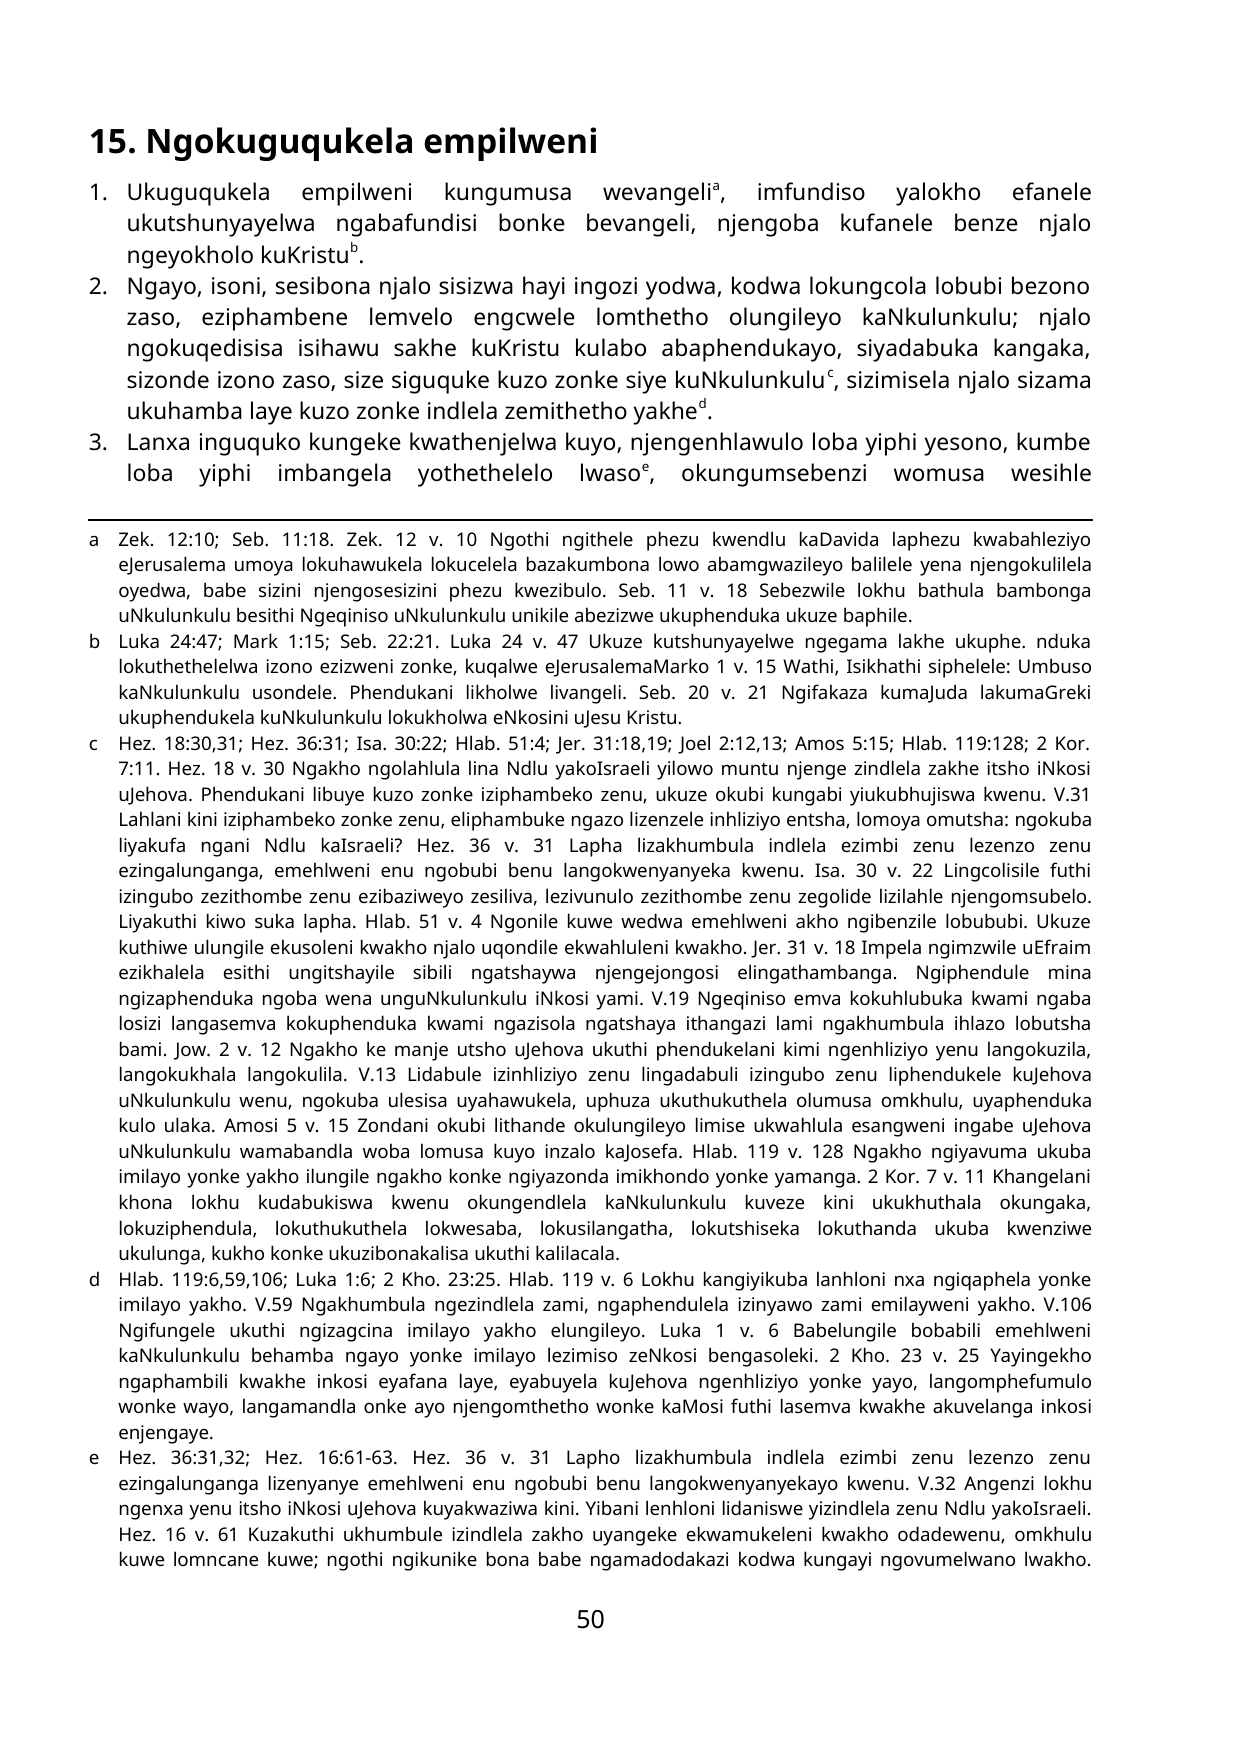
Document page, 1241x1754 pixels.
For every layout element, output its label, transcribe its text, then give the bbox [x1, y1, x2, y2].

subtitle 15. Ngokuguqukela empilweni [88, 118, 1092, 164]
list Ukuguqukela empilweni kungumusa wevangeli, imfundiso yalokho efanele ukutshunyayelwa ngabafundisi bonke bevangeli, njengoba kufanele benze njalo ngeyokholo kuKristu. [88, 176, 1092, 270]
list Hez. 36:31,32; Hez. 16:61-63. Hez. 36 v. 31 Lapho lizakhumbula indlela ezimbi zenu lezenzo zenu ezingalunganga lizenyanye emehlweni enu ngobubi benu langokwenyanyekayo kwenu. V.32 Angenzi lokhu ngenxa yenu itsho iNkosi uJehova kuyakwaziwa kini. Yibani lenhloni lidaniswe yizindlela zenu Ndlu yakoIsraeli. Hez. 16 v. 61 Kuzakuthi ukhumbule izindlela zakho uyangeke ekwamukeleni kwakho odadewenu, omkhulu kuwe lomncane kuwe; ngothi ngikunike bona babe ngamadodakazi kodwa kungayi ngovumelwano lwakho. [88, 1445, 1092, 1572]
list Luka 24:47; Mark 1:15; Seb. 22:21. Luka 24 v. 47 Ukuze kutshunyayelwe ngegama lakhe ukuphe. nduka lokuthethelelwa izono ezizweni zonke, kuqalwe eJerusalemaMarko 1 v. 15 Wathi, Isikhathi siphelele: Umbuso kaNkulunkulu usondele. Phendukani likholwe livangeli. Seb. 20 v. 21 Ngifakaza kumaJuda lakumaGreki ukuphendukela kuNkulunkulu lokukholwa eNkosini uJesu Kristu. [88, 628, 1092, 730]
list Ngayo, isoni, sesibona njalo sisizwa hayi ingozi yodwa, kodwa lokungcola lobubi bezono zaso, eziphambene lemvelo engcwele lomthetho olungileyo kaNkulunkulu; njalo ngokuqedisisa isihawu sakhe kuKristu kulabo abaphendukayo, siyadabuka kangaka, sizonde izono zaso, size siguquke kuzo zonke siye kuNkulunkulu, sizimisela njalo sizama ukuhamba laye kuzo zonke indlela zemithetho yakhe. [88, 270, 1092, 426]
list Hez. 18:30,31; Hez. 36:31; Isa. 30:22; Hlab. 51:4; Jer. 31:18,19; Joel 2:12,13; Amos 5:15; Hlab. 119:128; 2 Kor. 7:11. Hez. 18 v. 30 Ngakho ngolahlula lina Ndlu yakoIsraeli yilowo muntu njenge zindlela zakhe itsho iNkosi uJehova. Phendukani libuye kuzo zonke iziphambeko zenu, ukuze okubi kungabi yiukubhujiswa kwenu. V.31 Lahlani kini iziphambeko zonke zenu, eliphambuke ngazo lizenzele inhliziyo entsha, lomoya omutsha: ngokuba liyakufa ngani Ndlu kaIsraeli? Hez. 36 v. 31 Lapha lizakhumbula indlela ezimbi zenu lezenzo zenu ezingalunganga, emehlweni enu ngobubi benu langokwenyanyeka kwenu. Isa. 30 v. 22 Lingcolisile futhi izingubo zezithombe zenu ezibaziweyo zesiliva, lezivunulo zezithombe zenu zegolide lizilahle njengomsubelo. Liyakuthi kiwo suka lapha. Hlab. 51 v. 4 Ngonile kuwe wedwa emehlweni akho ngibenzile lobububi. Ukuze kuthiwe ulungile ekusoleni kwakho njalo uqondile ekwahluleni kwakho. Jer. 31 v. 18 Impela ngimzwile uEfraim ezikhalela esithi ungitshayile sibili ngatshaywa njengejongosi elingathambanga. Ngiphendule mina ngizaphenduka ngoba wena unguNkulunkulu iNkosi yami. V.19 Ngeqiniso emva kokuhlubuka kwami ngaba losizi langasemva kokuphenduka kwami ngazisola ngatshaya ithangazi lami ngakhumbula ihlazo lobutsha bami. Jow. 2 v. 12 Ngakho ke manje utsho uJehova ukuthi phendukelani kimi ngenhliziyo yenu langokuzila, langokukhala langokulila. V.13 Lidabule izinhliziyo zenu lingadabuli izingubo zenu liphendukele kuJehova uNkulunkulu wenu, ngokuba ulesisa uyahawukela, uphuza ukuthukuthela olumusa omkhulu, uyaphenduka kulo ulaka. Amosi 5 v. 15 Zondani okubi lithande okulungileyo limise ukwahlula esangweni ingabe uJehova uNkulunkulu wamabandla woba lomusa kuyo inzalo kaJosefa. Hlab. 119 v. 128 Ngakho ngiyavuma ukuba imilayo yonke yakho ilungile ngakho konke ngiyazonda imikhondo yonke yamanga. 2 Kor. 7 v. 11 Khangelani khona lokhu kudabukiswa kwenu okungendlela kaNkulunkulu kuveze kini ukukhuthala okungaka, lokuziphendula, lokuthukuthela lokwesaba, lokusilangatha, lokutshiseka lokuthanda ukuba kwenziwe ukulunga, kukho konke ukuzibonakalisa ukuthi kalilacala. [88, 730, 1092, 1266]
list Hlab. 119:6,59,106; Luka 1:6; 2 Kho. 23:25. Hlab. 119 v. 6 Lokhu kangiyikuba lanhloni nxa ngiqaphela yonke imilayo yakho. V.59 Ngakhumbula ngezindlela zami, ngaphendulela izinyawo zami emilayweni yakho. V.106 Ngifungele ukuthi ngizagcina imilayo yakho elungileyo. Luka 1 v. 6 Babelungile bobabili emehlweni kaNkulunkulu behamba ngayo yonke imilayo lezimiso zeNkosi bengasoleki. 2 Kho. 23 v. 25 Yayingekho ngaphambili kwakhe inkosi eyafana laye, eyabuyela kuJehova ngenhliziyo yonke yayo, langomphefumulo wonke wayo, langamandla onke ayo njengomthetho wonke kaMosi futhi lasemva kwakhe akuvelanga inkosi enjengaye. [88, 1266, 1092, 1445]
list Zek. 12:10; Seb. 11:18. Zek. 12 v. 10 Ngothi ngithele phezu kwendlu kaDavida laphezu kwabahleziyo eJerusalema umoya lokuhawukela lokucelela bazakumbona lowo abamgwazileyo balilele yena njengokulilela oyedwa, babe sizini njengosesizini phezu kwezibulo. Seb. 11 v. 18 Sebezwile lokhu bathula bambonga uNkulunkulu besithi Ngeqiniso uNkulunkulu unikile abezizwe ukuphenduka ukuze baphile. [88, 526, 1092, 628]
list Lanxa inguquko kungeke kwathenjelwa kuyo, njengenhlawulo loba yiphi yesono, kumbe loba yiphi imbangela yothethelelo lwaso, okungumsebenzi womusa wesihle [88, 426, 1092, 489]
